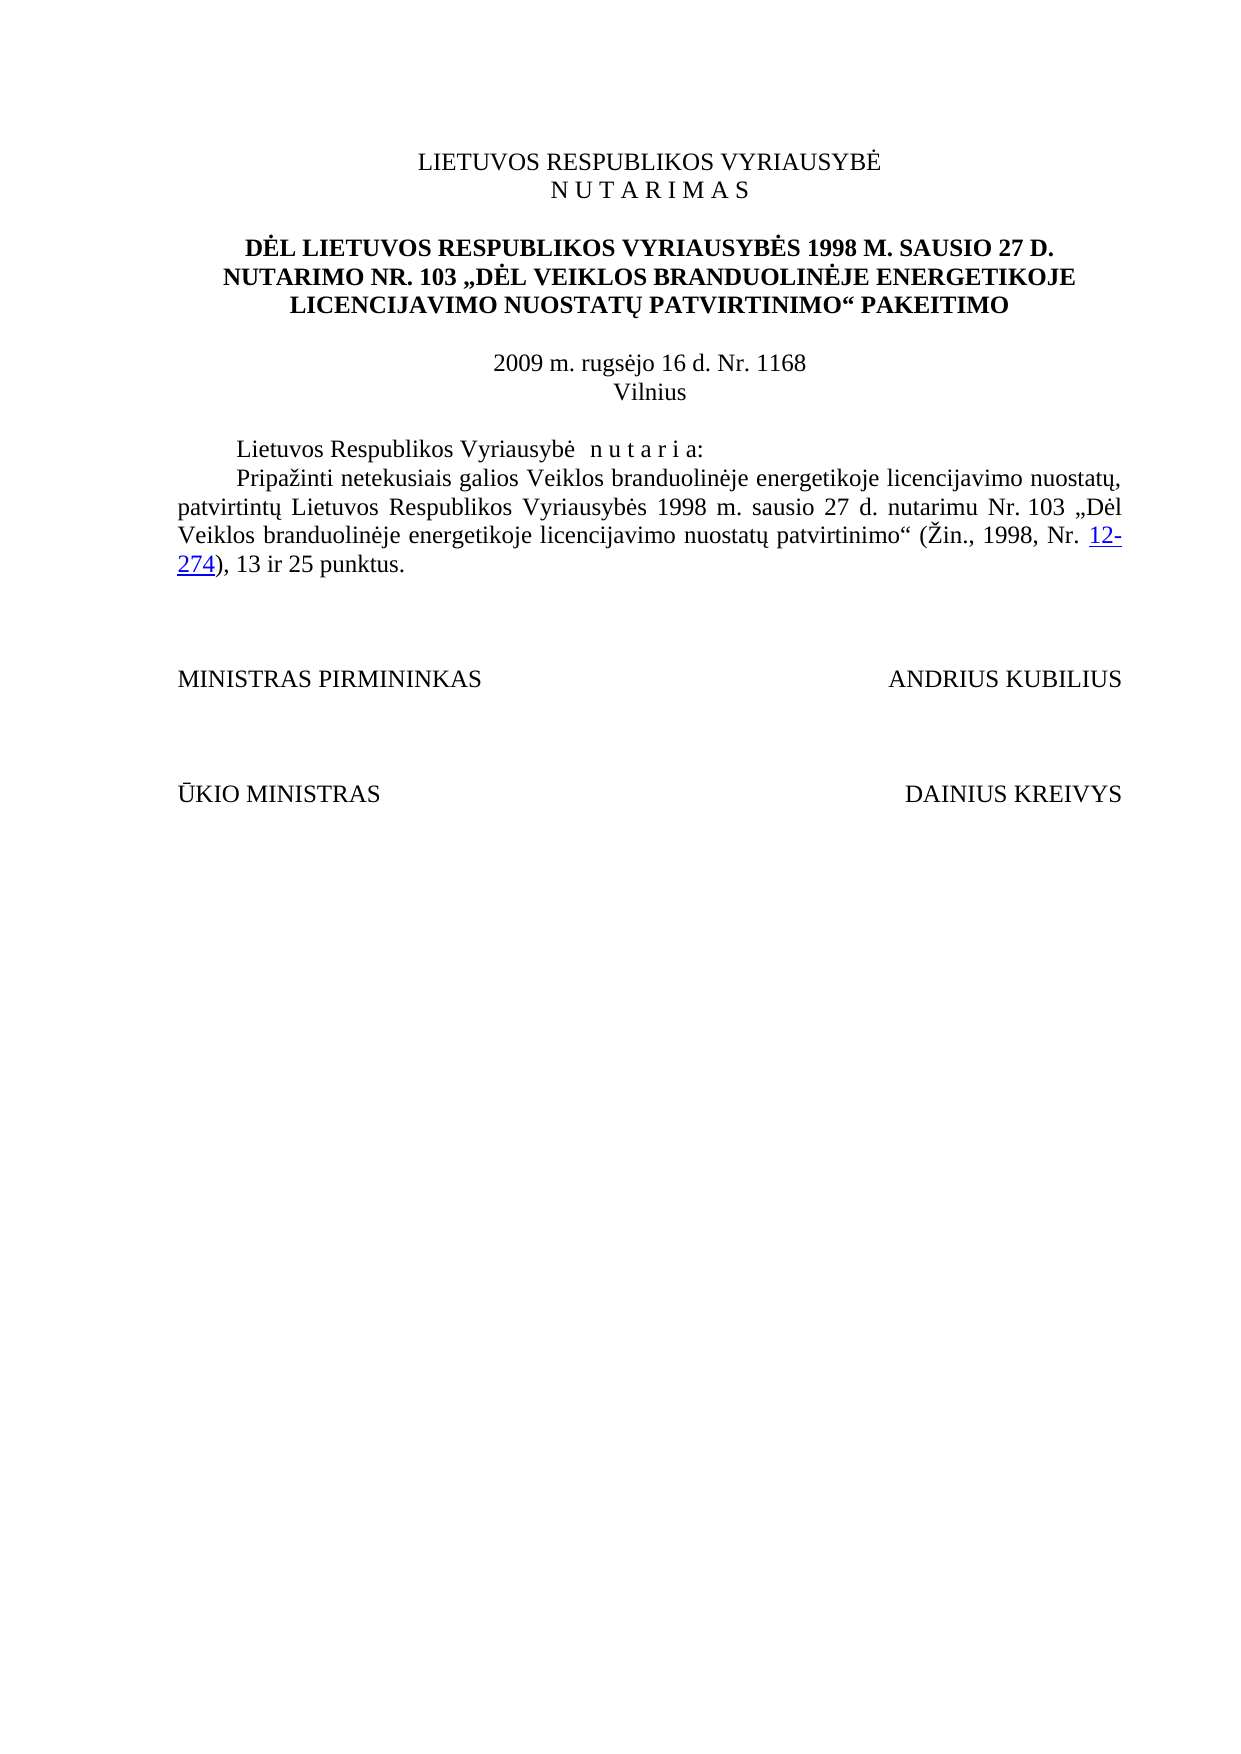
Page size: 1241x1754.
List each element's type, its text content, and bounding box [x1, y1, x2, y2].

text DĖL lietuvos respublikos vyriausybės 1998 m. sausio 27 d. nutarimo Nr. 103 „Dėl Veiklos branduolinėje energetikoje licencijavimo nuostatų patvirtinimo“ pakeitimo [177, 233, 1122, 319]
text ŪKIO MINISTRAS DAINIUS KREIVYS [177, 779, 1122, 808]
text Lietuvos Respublikos Vyriausybė nutaria: [177, 434, 1122, 463]
text Lietuvos Respublikos Vyriausybė [177, 147, 1122, 176]
text MINISTRAS PIRMININKAS ANDRIUS KUBILIUS [177, 664, 1122, 693]
text NUTARIMAS [177, 176, 1122, 204]
text 2009 m. rugsėjo 16 d. Nr. 1168 [177, 348, 1122, 377]
text Vilnius [177, 377, 1122, 406]
text Pripažinti netekusiais galios Veiklos branduolinėje energetikoje licencijavimo nuostatų, patvirtintų Lietuvos Respublikos Vyriausybės 1998 m. sausio 27 d. nutarimu Nr. 103 „Dėl Veiklos branduolinėje energetikoje licencijavimo nuostatų patvirtinimo“ (Žin., 1998, Nr. 12-274), 13 ir 25 punktus. [177, 463, 1122, 578]
